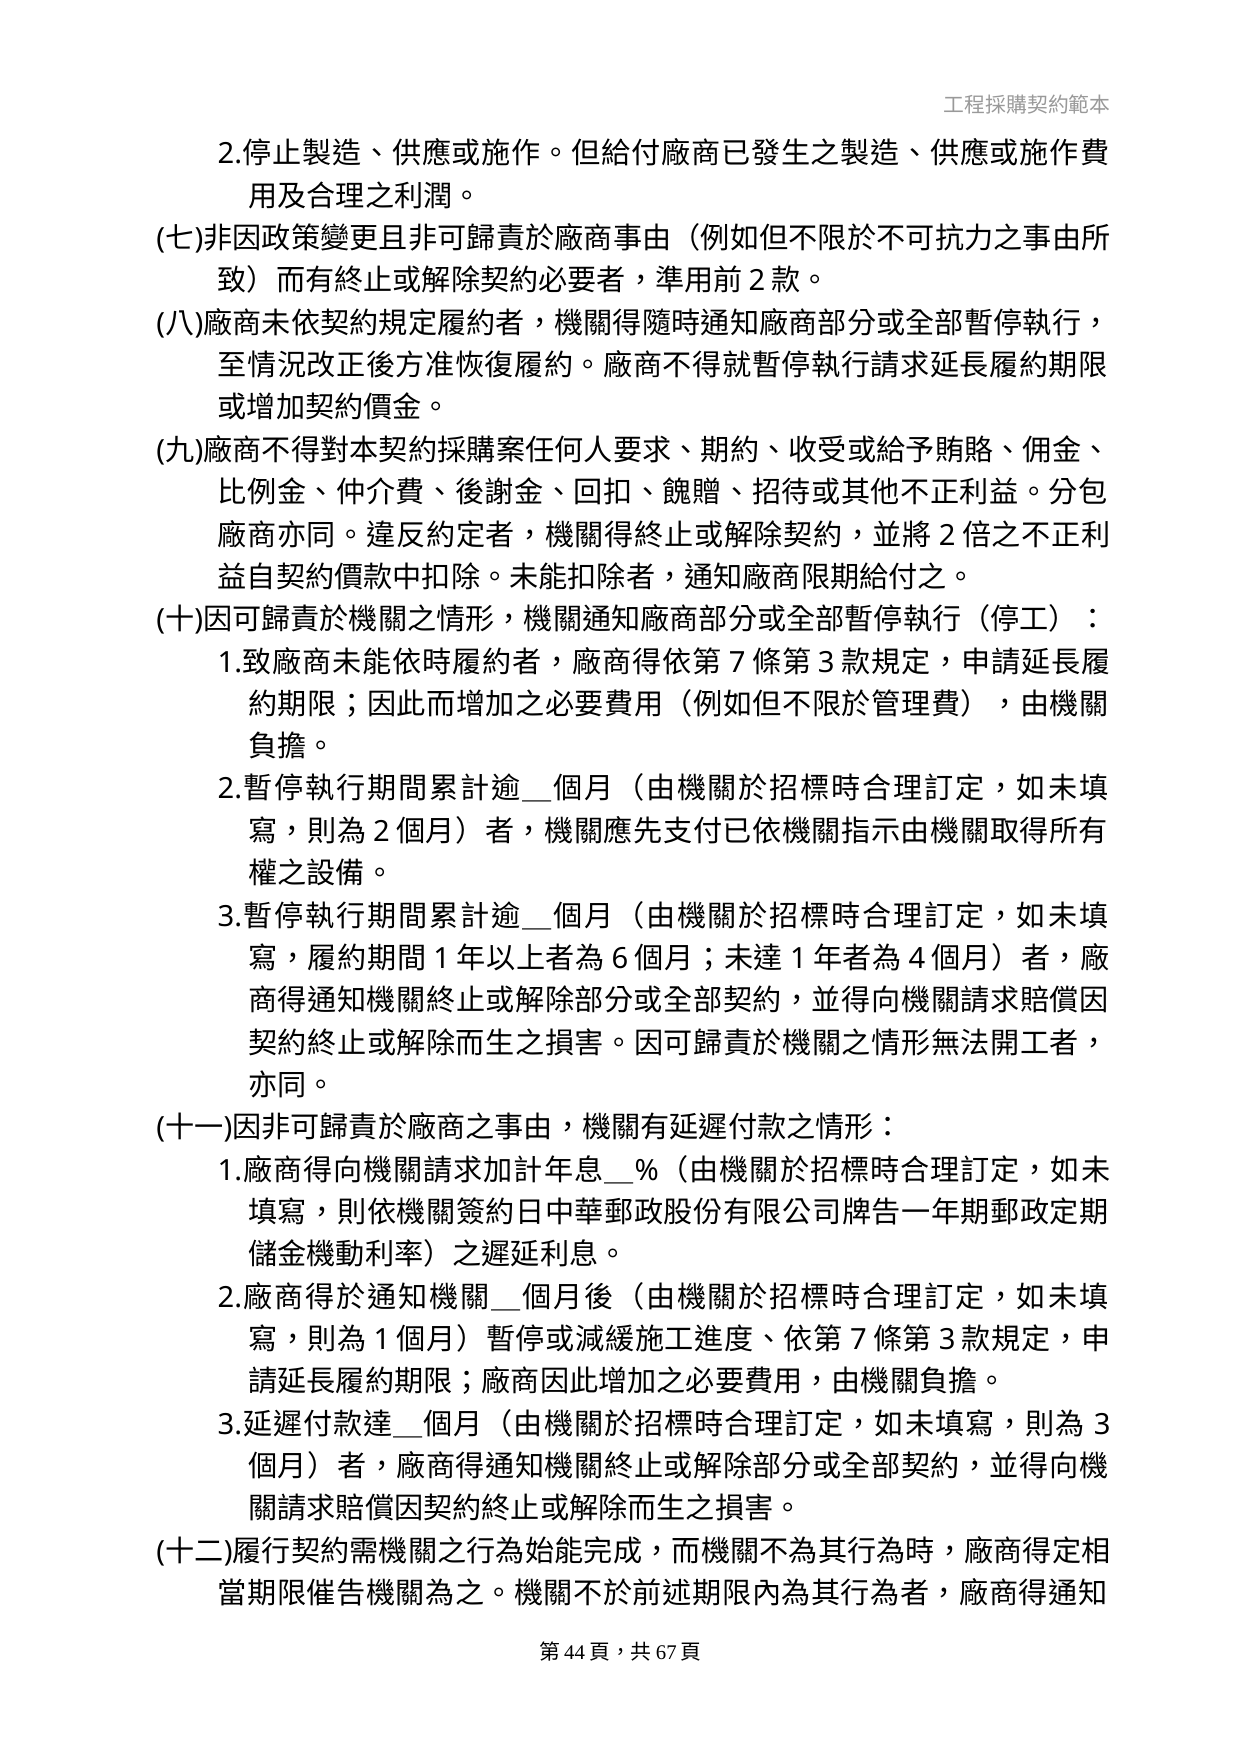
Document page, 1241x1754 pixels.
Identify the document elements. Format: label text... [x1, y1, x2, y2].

text 1.廠商得向機關請求加計年息＿%（由機關於招標時合理訂定，如未填寫，則依機關簽約日中華郵政股份有限公司牌告一年期郵政定期儲金機動利率）之遲延利息。 [217, 1146, 1110, 1273]
text 2.暫停執行期間累計逾＿個月（由機關於招標時合理訂定，如未填寫，則為2個月）者，機關應先支付已依機關指示由機關取得所有權之設備。 [217, 765, 1110, 892]
text 3.延遲付款達＿個月（由機關於招標時合理訂定，如未填寫，則為3個月）者，廠商得通知機關終止或解除部分或全部契約，並得向機關請求賠償因契約終止或解除而生之損害。 [217, 1400, 1110, 1527]
text (十二)履行契約需機關之行為始能完成，而機關不為其行為時，廠商得定相當期限催告機關為之。機關不於前述期限內為其行為者，廠商得通知 [156, 1527, 1110, 1612]
text 2.廠商得於通知機關＿個月後（由機關於招標時合理訂定，如未填寫，則為1個月）暫停或減緩施工進度、依第7條第3款規定，申請延長履約期限；廠商因此增加之必要費用，由機關負擔。 [217, 1273, 1110, 1400]
text (十)因可歸責於機關之情形，機關通知廠商部分或全部暫停執行（停工）： [156, 596, 1110, 638]
text 2.停止製造、供應或施作。但給付廠商已發生之製造、供應或施作費用及合理之利潤。 [217, 130, 1110, 214]
text (十一)因非可歸責於廠商之事由，機關有延遲付款之情形： [156, 1104, 1110, 1146]
text (九)廠商不得對本契約採購案任何人要求、期約、收受或給予賄賂、佣金、比例金、仲介費、後謝金、回扣、餽贈、招待或其他不正利益。分包廠商亦同。違反約定者，機關得終止或解除契約，並將2倍之不正利益自契約價款中扣除。未能扣除者，通知廠商限期給付之。 [156, 426, 1110, 596]
text 3.暫停執行期間累計逾＿個月（由機關於招標時合理訂定，如未填寫，履約期間1年以上者為6個月；未達1年者為4個月）者，廠商得通知機關終止或解除部分或全部契約，並得向機關請求賠償因契約終止或解除而生之損害。因可歸責於機關之情形無法開工者，亦同。 [217, 892, 1110, 1104]
text 1.致廠商未能依時履約者，廠商得依第7條第3款規定，申請延長履約期限；因此而增加之必要費用（例如但不限於管理費），由機關負擔。 [217, 638, 1110, 765]
text (八)廠商未依契約規定履約者，機關得隨時通知廠商部分或全部暫停執行，至情況改正後方准恢復履約。廠商不得就暫停執行請求延長履約期限或增加契約價金。 [156, 299, 1110, 426]
text (七)非因政策變更且非可歸責於廠商事由（例如但不限於不可抗力之事由所致）而有終止或解除契約必要者，準用前2款。 [156, 214, 1110, 299]
